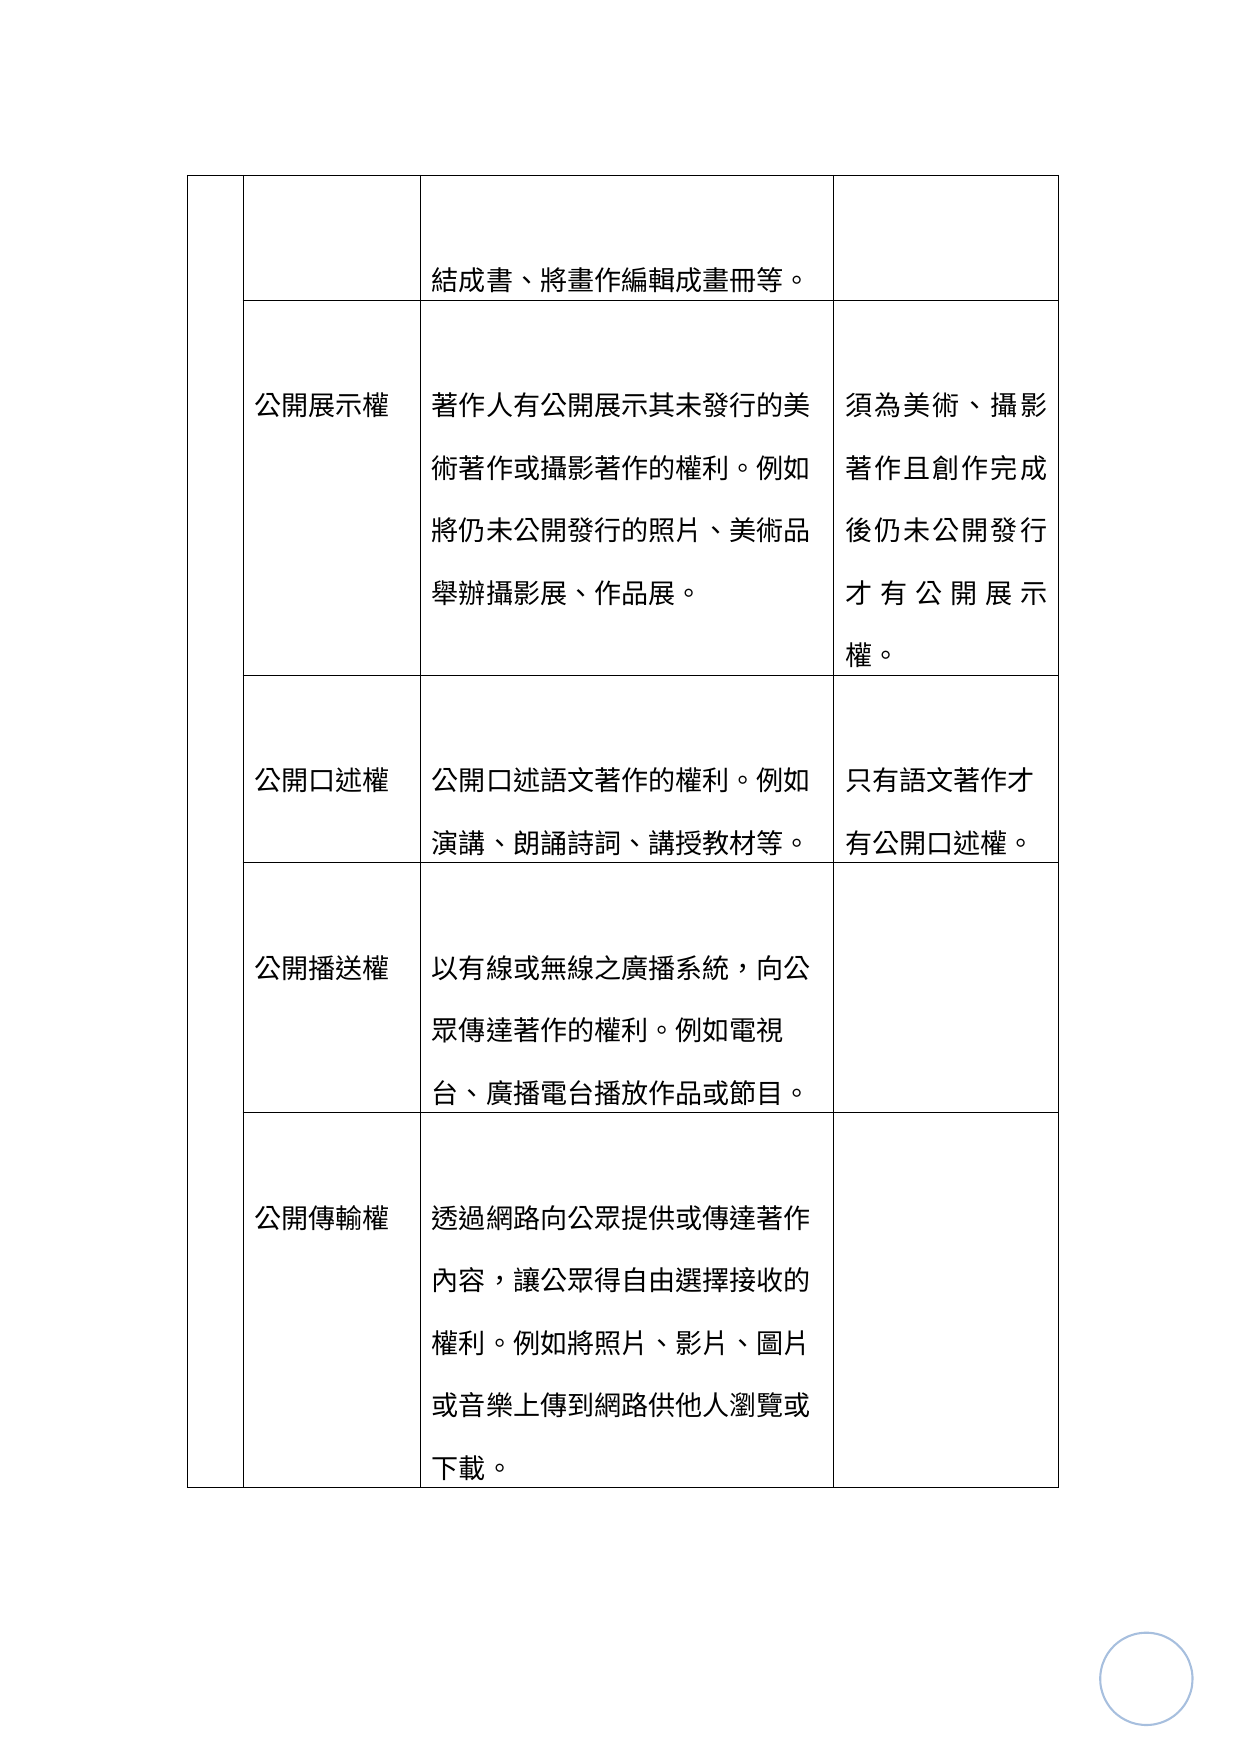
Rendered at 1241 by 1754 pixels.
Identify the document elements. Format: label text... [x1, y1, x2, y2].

table_cell 公開傳輸權 [244, 1113, 420, 1487]
table_cell 著作人有公開展示其未發行的美術著作或攝影著作的權利。例如將仍未公開發行的照片、美術品舉辦攝影展、作品展。 [421, 301, 833, 675]
table_cell [834, 1113, 1058, 1487]
table_cell 以有線或無線之廣播系統，向公眾傳達著作的權利。例如電視台、廣播電台播放作品或節目。 [421, 863, 833, 1112]
table_cell 公開播送權 [244, 863, 420, 1112]
table_cell 公開口述權 [244, 676, 420, 862]
table_cell 結成書、將畫作編輯成畫冊等。 [421, 176, 833, 300]
table_cell 公開口述語文著作的權利。例如演講、朗誦詩詞、講授教材等。 [421, 676, 833, 862]
table_cell [834, 176, 1058, 300]
table_cell 只有語文著作才有公開口述權。 [834, 676, 1058, 862]
table_cell [834, 863, 1058, 1112]
table_cell [188, 176, 243, 1487]
table_cell 須為美術、攝影著作且創作完成後仍未公開發行才有公開展示權。 [834, 301, 1058, 675]
table_cell [244, 176, 420, 300]
table_cell 公開展示權 [244, 301, 420, 675]
table_cell 透過網路向公眾提供或傳達著作內容，讓公眾得自由選擇接收的權利。例如將照片、影片、圖片或音樂上傳到網路供他人瀏覽或下載。 [421, 1113, 833, 1487]
